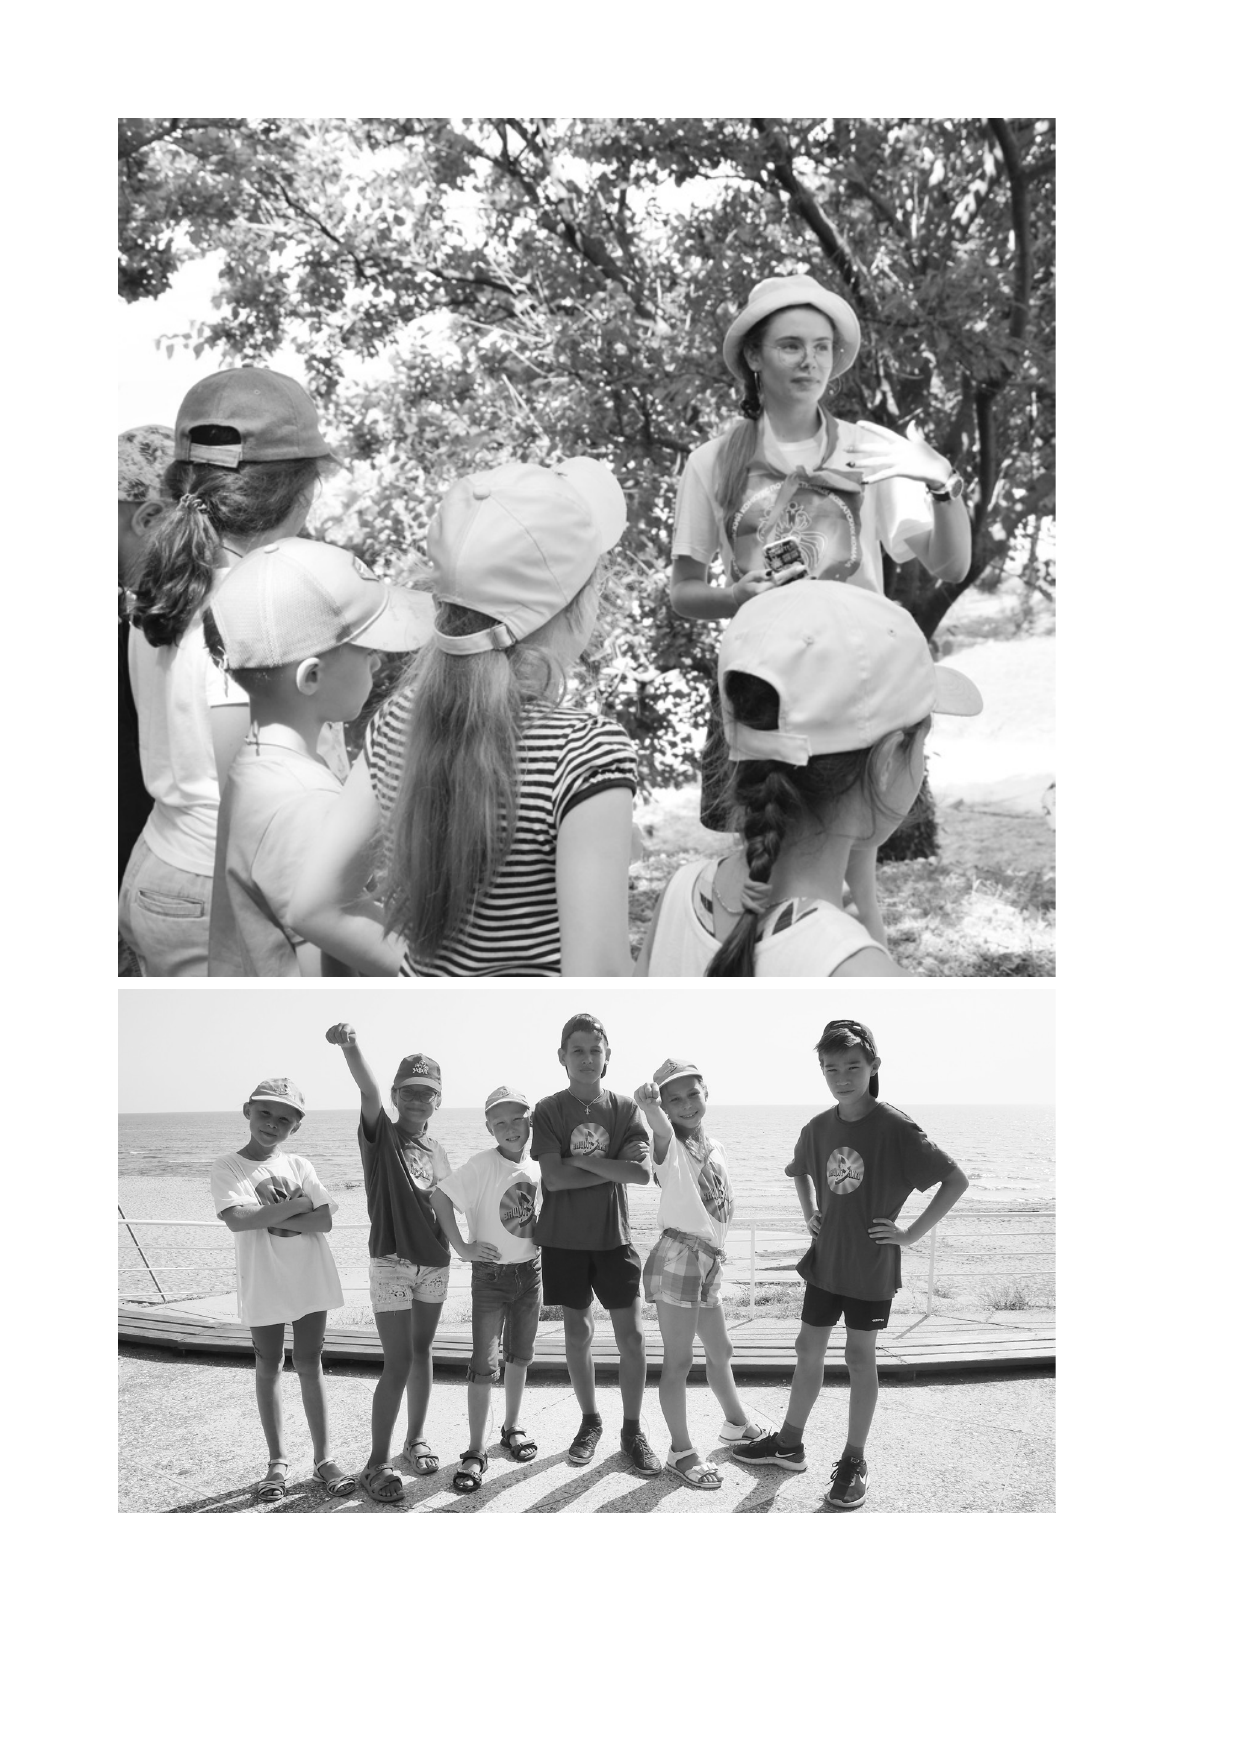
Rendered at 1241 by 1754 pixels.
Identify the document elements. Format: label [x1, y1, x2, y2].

picture [118, 118, 1056, 977]
picture [118, 989, 1056, 1513]
